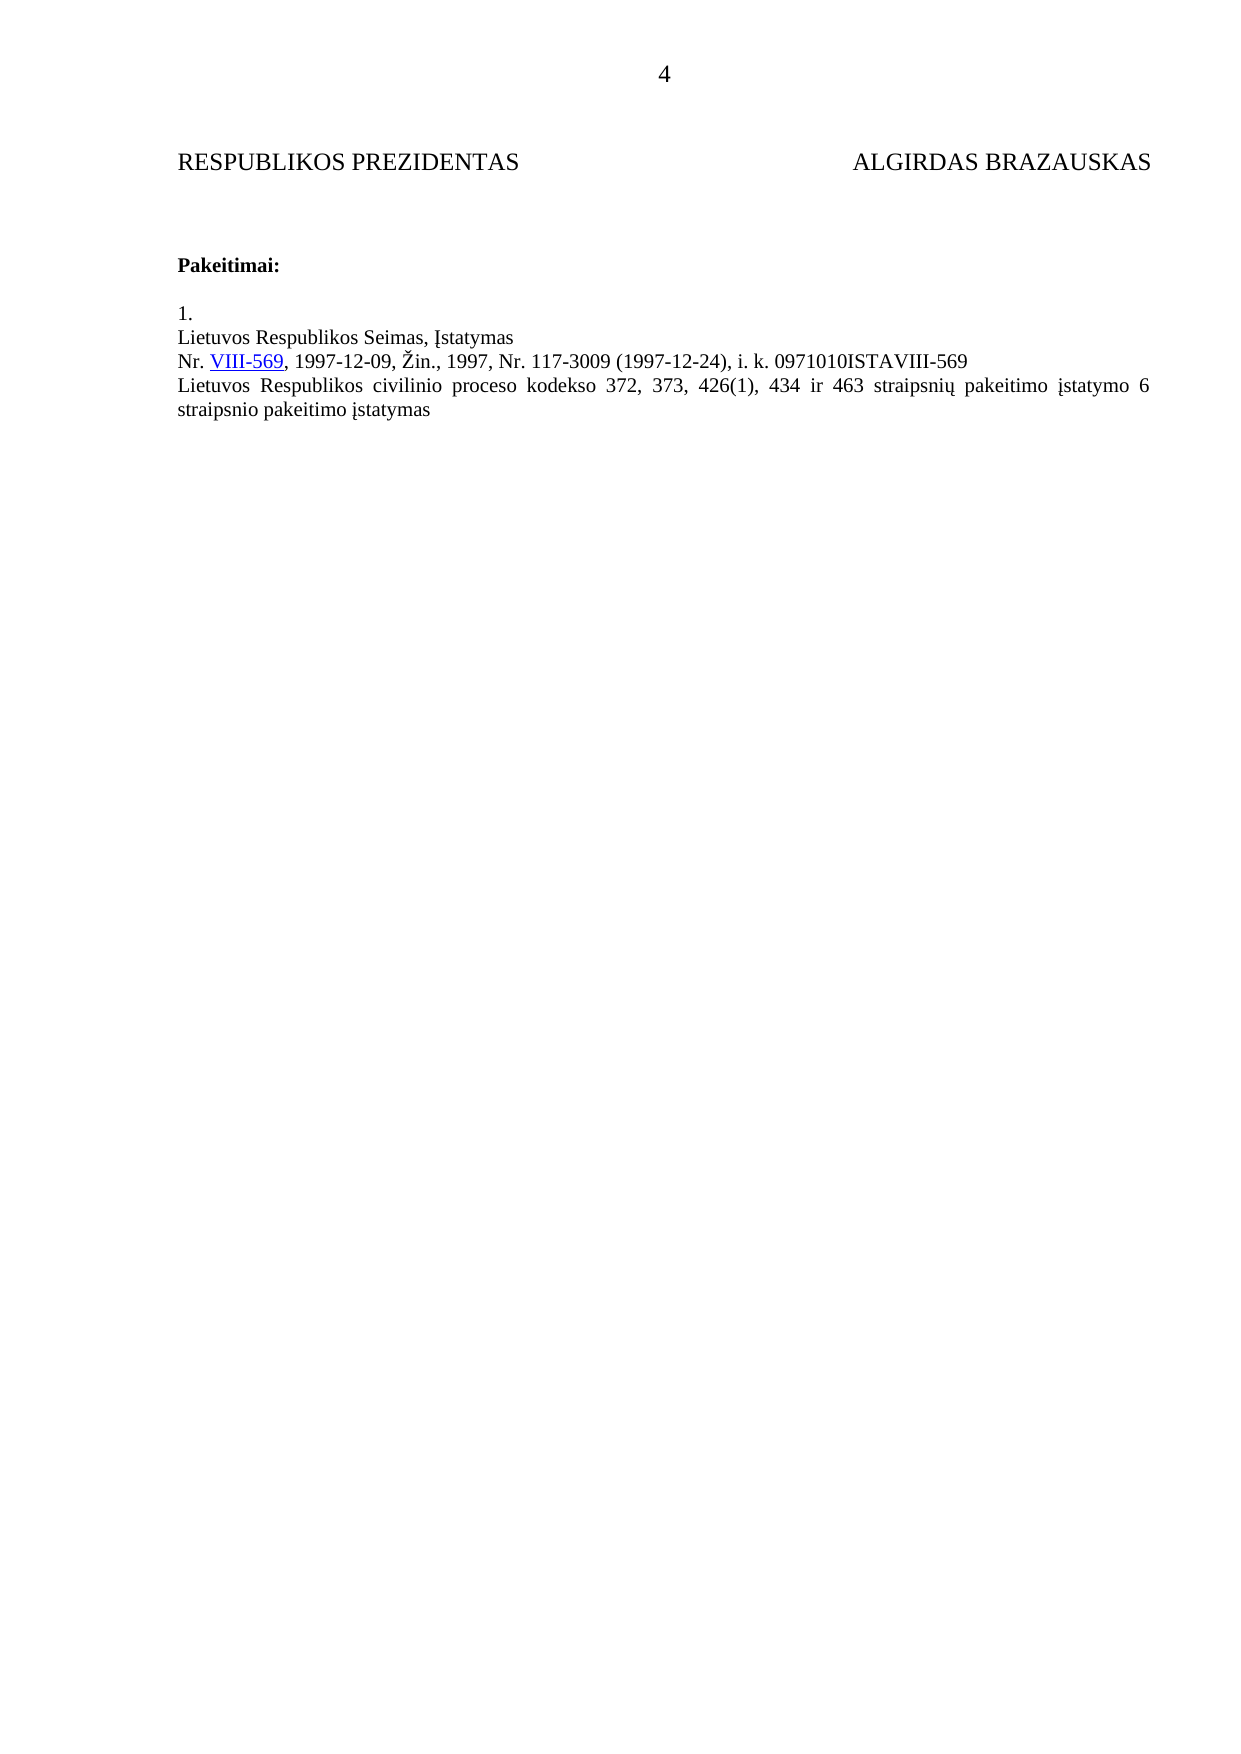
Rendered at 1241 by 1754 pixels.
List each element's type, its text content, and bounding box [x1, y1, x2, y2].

text Nr. VIII-569, 1997-12-09, Žin., 1997, Nr. 117-3009 (1997-12-24), i. k. 0971010ISTAVIII-569 [177, 349, 1152, 373]
text 1. [177, 301, 1152, 325]
text Lietuvos Respublikos Seimas, Įstatymas [177, 325, 1152, 349]
text Lietuvos Respublikos civilinio proceso kodekso 372, 373, 426(1), 434 ir 463 straipsnių pakeitimo įstatymo 6 straipsnio pakeitimo įstatymas [177, 373, 1152, 421]
text Pakeitimai: [177, 252, 1152, 277]
text RESPUBLIKOS PREZIDENTAS ALGIRDAS BRAZAUSKAS [177, 147, 1152, 176]
